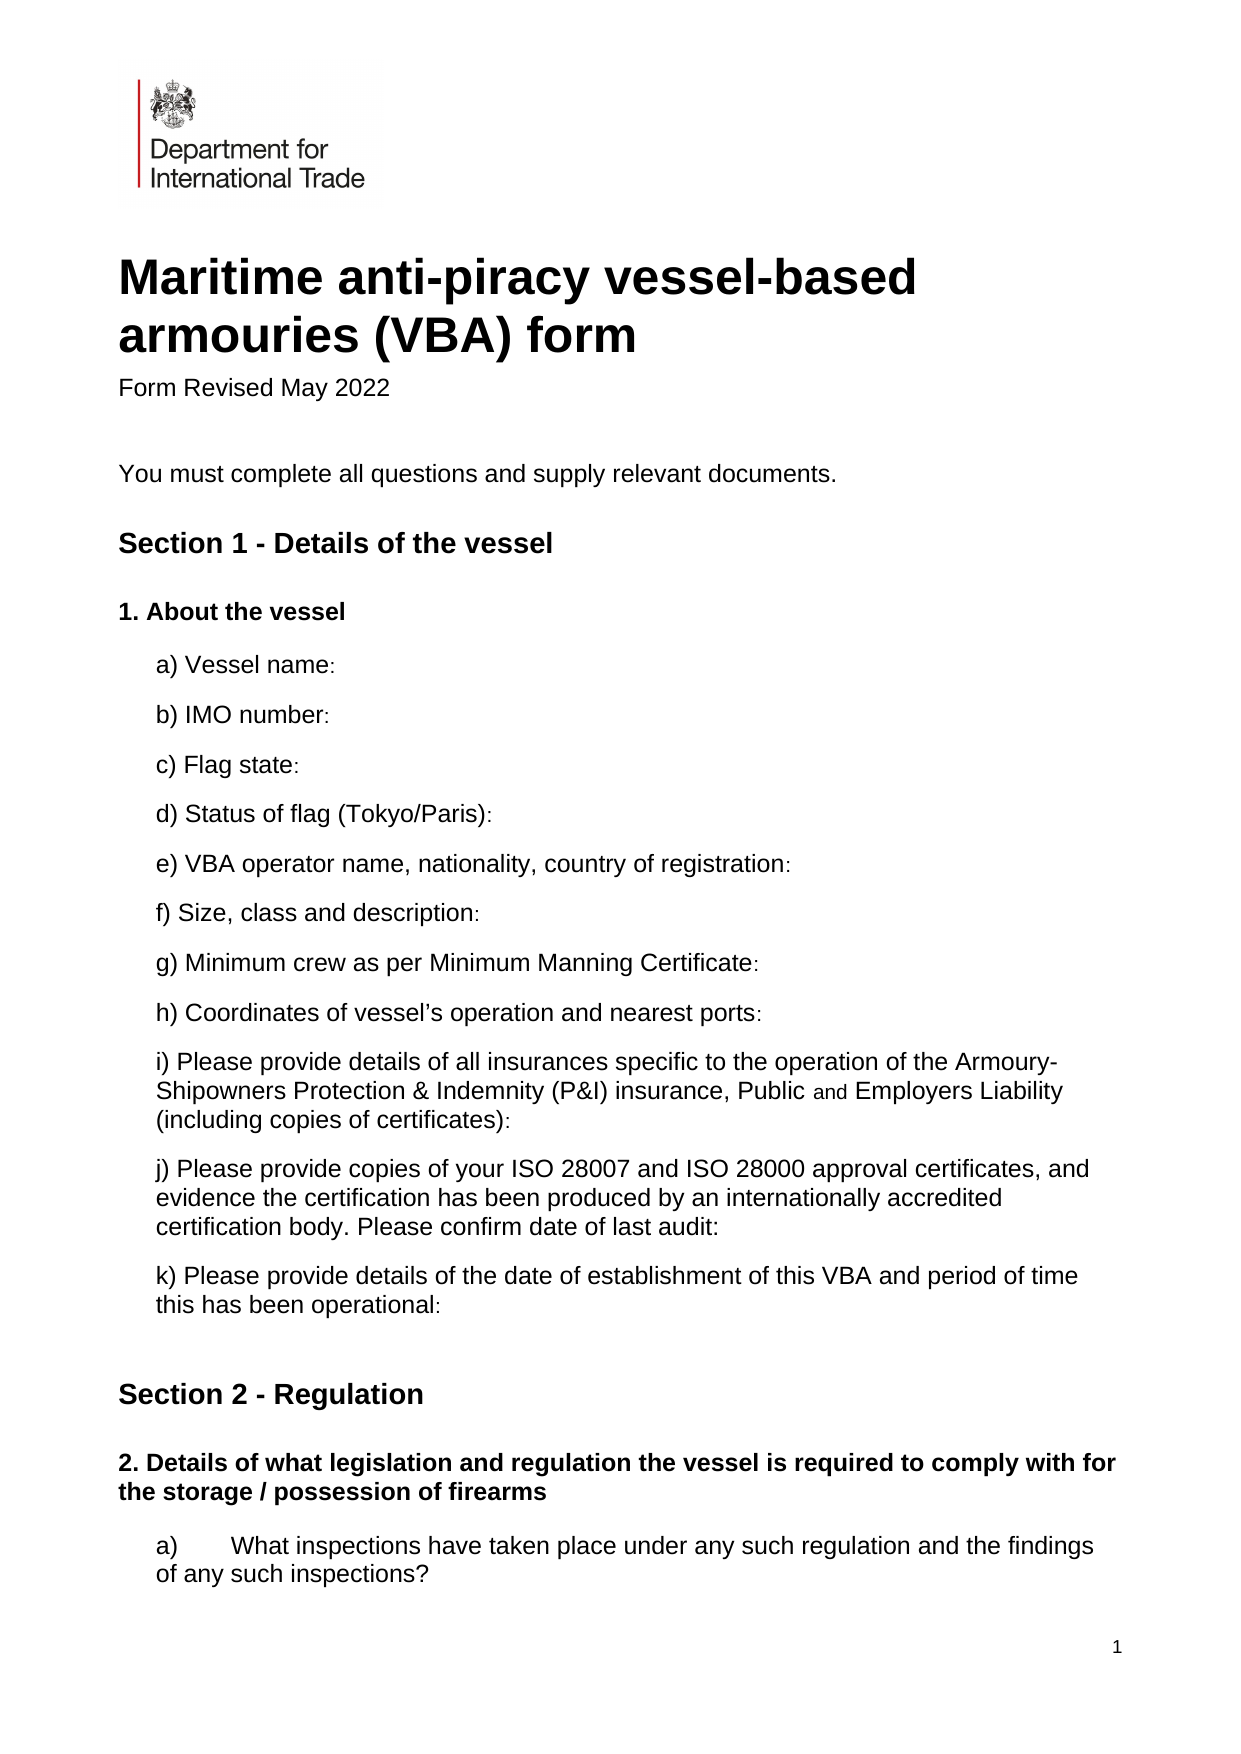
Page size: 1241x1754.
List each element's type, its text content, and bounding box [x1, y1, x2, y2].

text j) Please provide copies of your ISO 28007 and ISO 28000 approval certificates, and evidence the certification has been produced by an internationally accredited certification body. Please confirm date of last audit: [156, 1154, 1122, 1240]
text g) Minimum crew as per Minimum Manning Certificate: [156, 948, 1122, 977]
text a) What inspections have taken place under any such regulation and the findings of any such inspections? [156, 1531, 1122, 1588]
text d) Status of flag (Tokyo/Paris): [156, 799, 1122, 828]
text k) Please provide details of the date of establishment of this VBA and period of time this has been operational: [156, 1261, 1122, 1319]
subtitle 1. About the vessel [118, 597, 1122, 625]
subtitle 2. Details of what legislation and regulation the vessel is required to comply with for the storage / possession of firearms [118, 1448, 1122, 1506]
text Form Revised May 2022 [118, 373, 1122, 402]
subtitle Section 1 - Details of the vessel [118, 526, 1122, 559]
text b) IMO number: [156, 700, 1122, 729]
text e) VBA operator name, nationality, country of registration: [156, 849, 1122, 877]
text You must complete all questions and supply relevant documents. [118, 459, 1122, 488]
subtitle Section 2 - Regulation [118, 1377, 1122, 1411]
text c) Flag state: [156, 749, 1122, 778]
subtitle Maritime anti-piracy vessel-based armouries (VBA) form [118, 248, 1122, 363]
text h) Coordinates of vessel’s operation and nearest ports: [156, 997, 1122, 1026]
text i) Please provide details of all insurances specific to the operation of the Armoury- Shipowners Protection & Indemnity (P&I) insurance, Public and Employers Liability (including copies of certificates): [156, 1047, 1122, 1133]
text f) Size, class and description: [156, 898, 1122, 927]
text a) Vessel name: [156, 650, 1122, 679]
